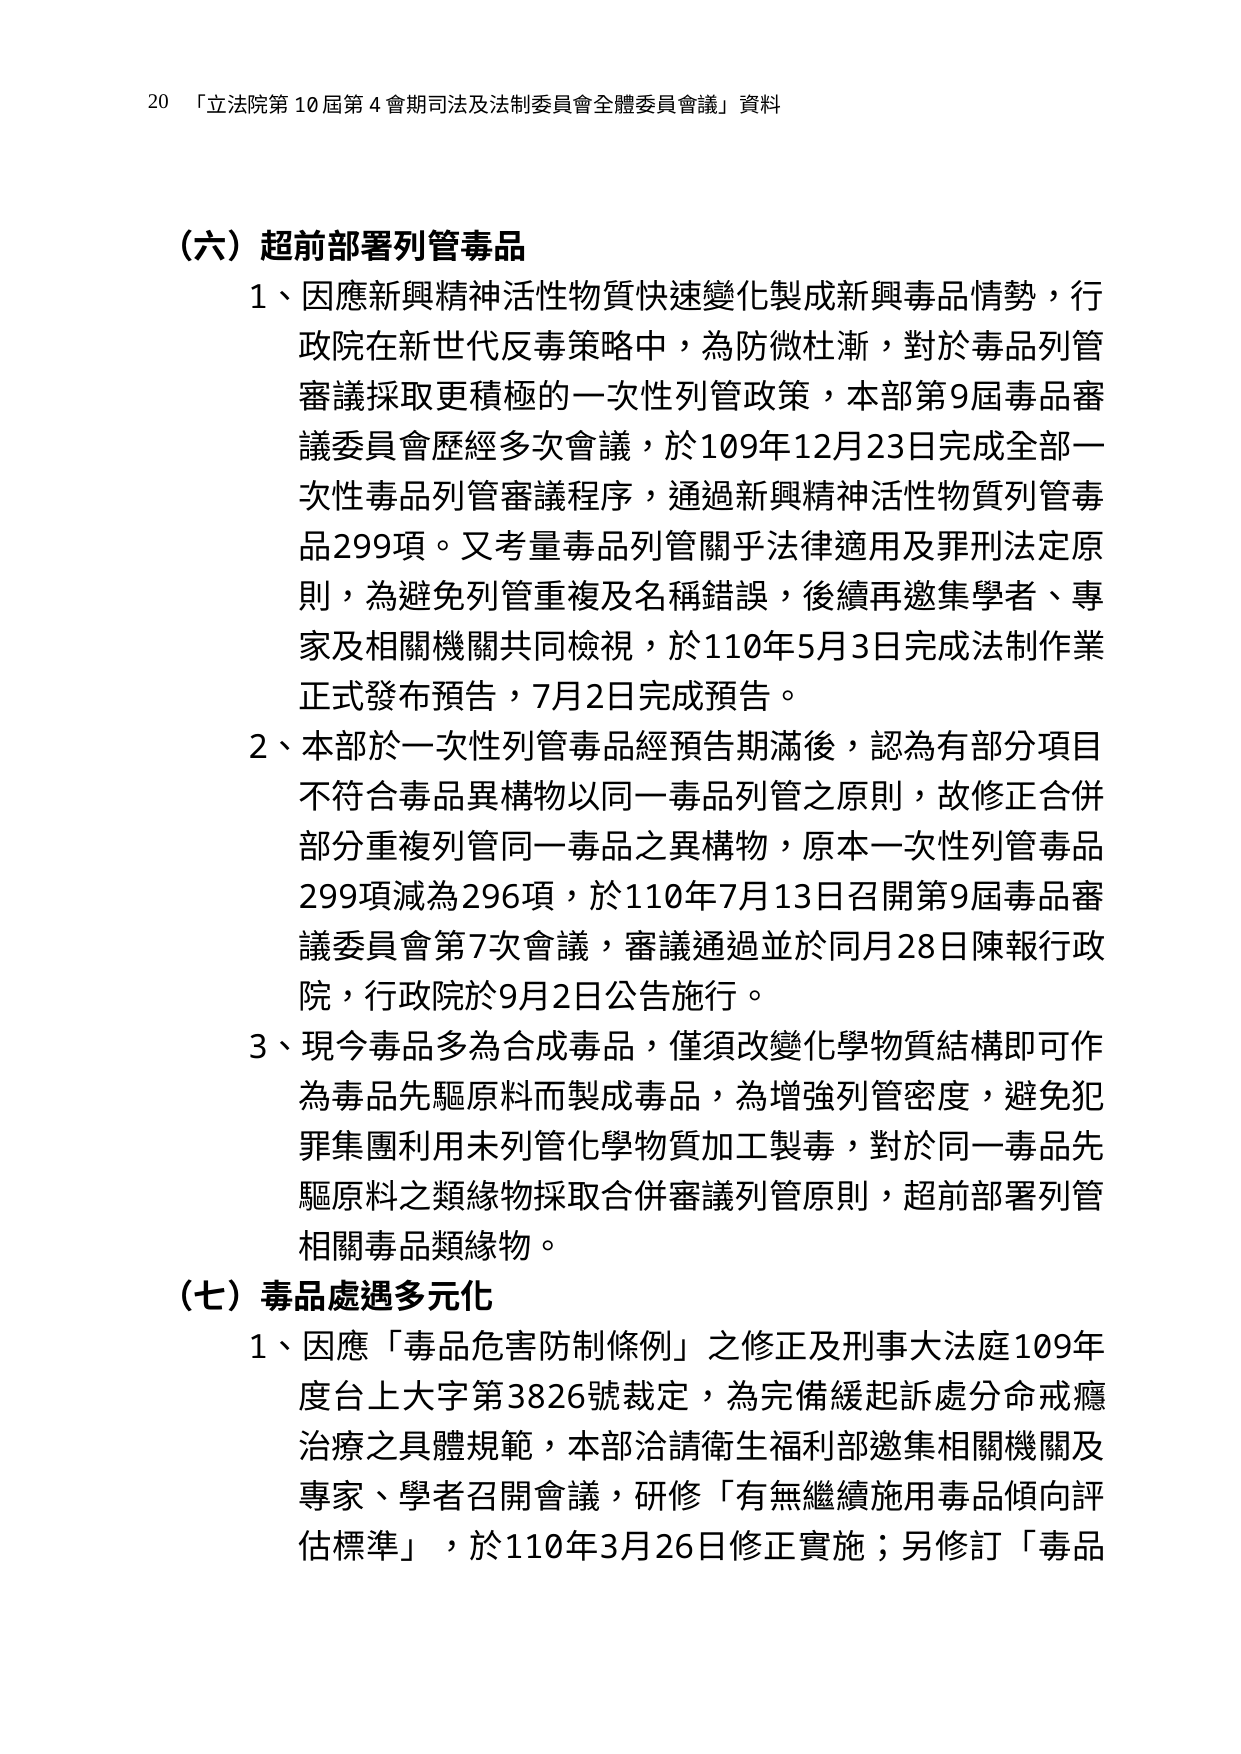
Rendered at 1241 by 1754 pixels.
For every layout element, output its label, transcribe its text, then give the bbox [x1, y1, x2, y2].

text 1、因應「毒品危害防制條例」之修正及刑事大法庭109年度台上大字第3826號裁定，為完備緩起訴處分命戒癮治療之具體規範，本部洽請衛生福利部邀集相關機關及專家、學者召開會議，研修「有無繼續施用毒品傾向評估標準」，於110年3月26日修正實施；另修訂「毒品 [248, 1319, 1106, 1569]
text 1、因應新興精神活性物質快速變化製成新興毒品情勢，行政院在新世代反毒策略中，為防微杜漸，對於毒品列管審議採取更積極的一次性列管政策，本部第9屆毒品審議委員會歷經多次會議，於109年12月23日完成全部一次性毒品列管審議程序，通過新興精神活性物質列管毒品299項。又考量毒品列管關乎法律適用及罪刑法定原則，為避免列管重複及名稱錯誤，後續再邀集學者、專家及相關機關共同檢視，於110年5月3日完成法制作業正式發布預告，7月2日完成預告。 [248, 269, 1106, 719]
text 2、本部於一次性列管毒品經預告期滿後，認為有部分項目不符合毒品異構物以同一毒品列管之原則，故修正合併部分重複列管同一毒品之異構物，原本一次性列管毒品299項減為296項，於110年7月13日召開第9屆毒品審議委員會第7次會議，審議通過並於同月28日陳報行政院，行政院於9月2日公告施行。 [248, 719, 1106, 1019]
text （七）毒品處遇多元化 [160, 1269, 1106, 1319]
text （六）超前部署列管毒品 [160, 219, 1106, 269]
text 3、現今毒品多為合成毒品，僅須改變化學物質結構即可作為毒品先驅原料而製成毒品，為增強列管密度，避免犯罪集團利用未列管化學物質加工製毒，對於同一毒品先驅原料之類緣物採取合併審議列管原則，超前部署列管相關毒品類緣物。 [248, 1019, 1106, 1269]
